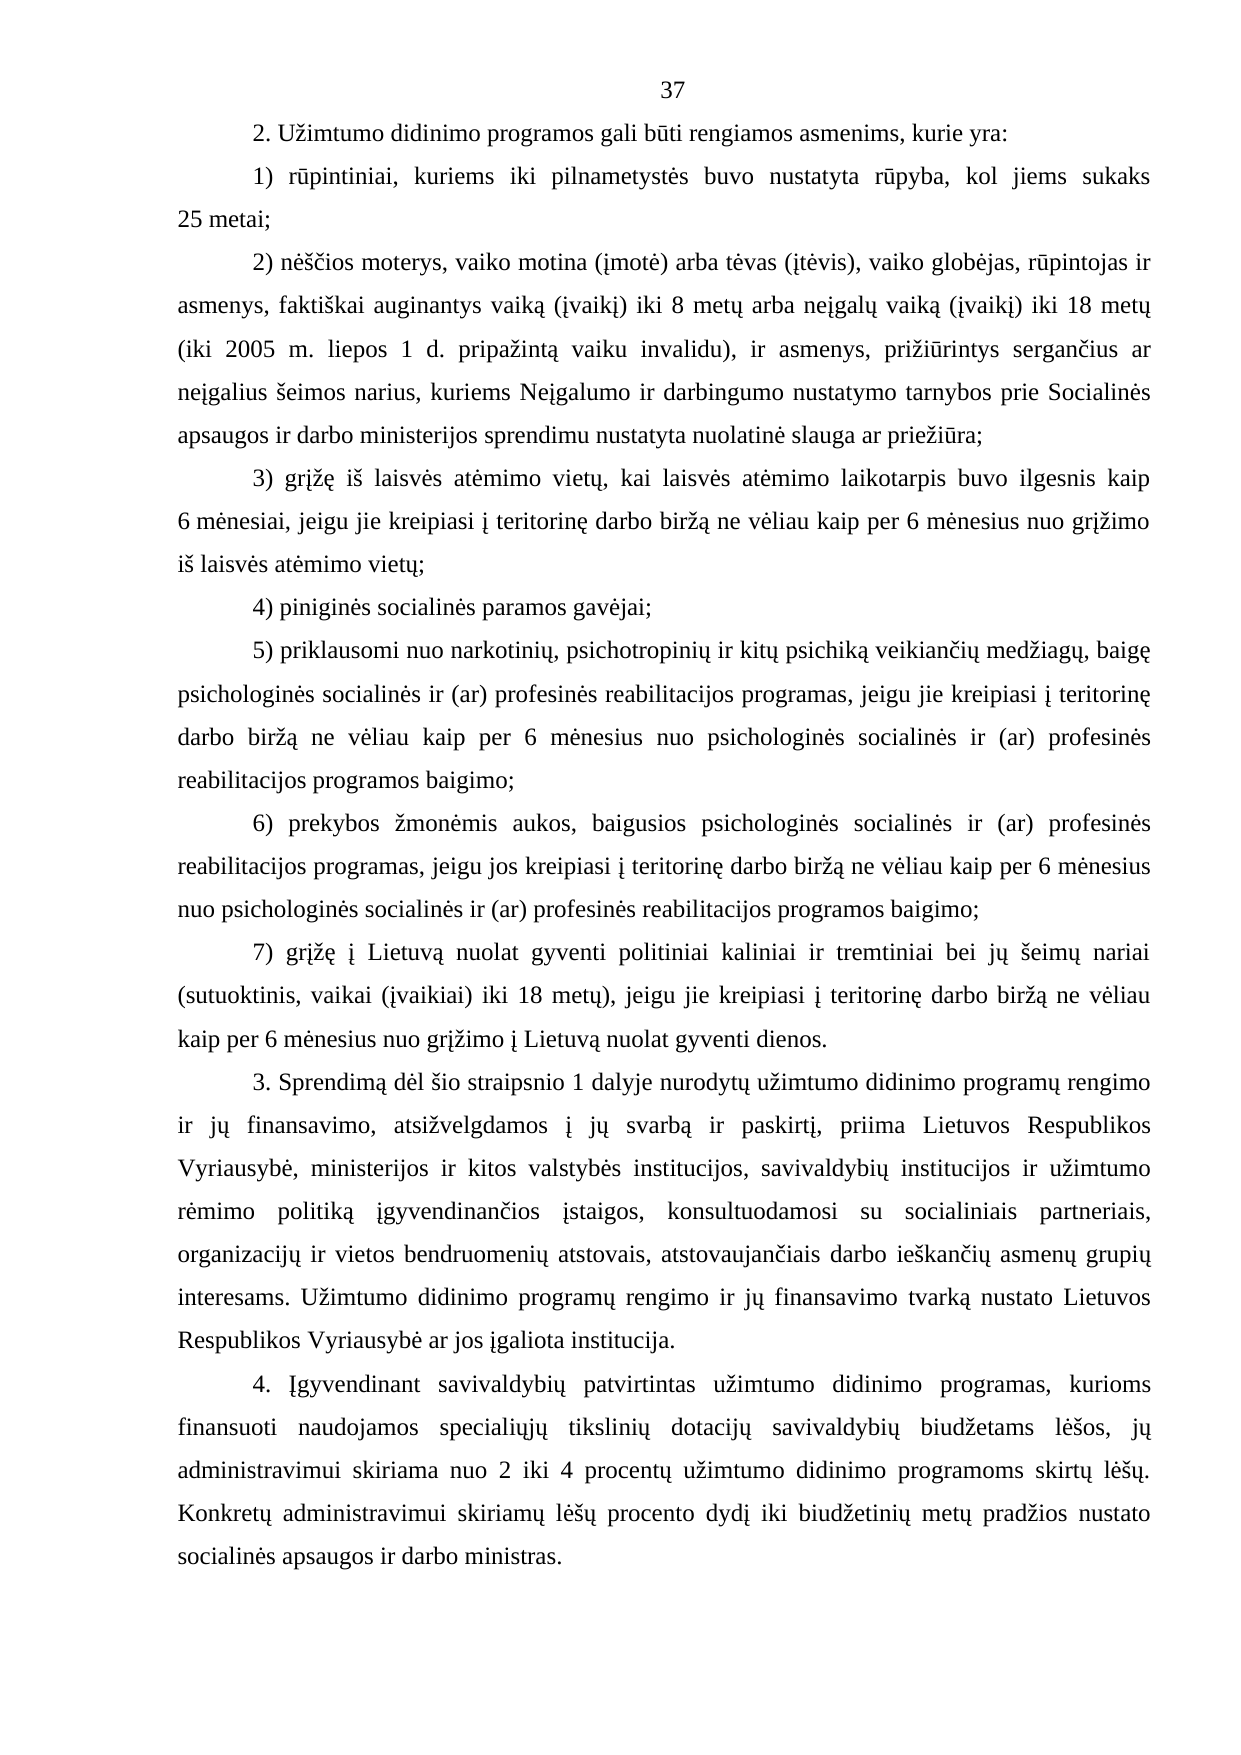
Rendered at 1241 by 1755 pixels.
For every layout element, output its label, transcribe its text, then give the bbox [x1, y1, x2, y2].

text 2) nėščios moterys, vaiko motina (įmotė) arba tėvas (įtėvis), vaiko globėjas, rūpintojas ir asmenys, faktiškai auginantys vaiką (įvaikį) iki 8 metų arba neįgalų vaiką (įvaikį) iki 18 metų (iki 2005 m. liepos 1 d. pripažintą vaiku invalidu), ir asmenys, prižiūrintys sergančius ar neįgalius šeimos narius, kuriems Neįgalumo ir darbingumo nustatymo tarnybos prie Socialinės apsaugos ir darbo ministerijos sprendimu nustatyta nuolatinė slauga ar priežiūra; [177, 247, 1152, 449]
text 6) prekybos žmonėmis aukos, baigusios psichologinės socialinės ir (ar) profesinės reabilitacijos programas, jeigu jos kreipiasi į teritorinę darbo biržą ne vėliau kaip per 6 mėnesius nuo psichologinės socialinės ir (ar) profesinės reabilitacijos programos baigimo; [177, 808, 1152, 923]
text 4. Įgyvendinant savivaldybių patvirtintas užimtumo didinimo programas, kurioms finansuoti naudojamos specialiųjų tikslinių dotacijų savivaldybių biudžetams lėšos, jų administravimui skiriama nuo 2 iki 4 procentų užimtumo didinimo programoms skirtų lėšų. Konkretų administravimui skiriamų lėšų procento dydį iki biudžetinių metų pradžios nustato socialinės apsaugos ir darbo ministras. [177, 1369, 1152, 1570]
text 7) grįžę į Lietuvą nuolat gyventi politiniai kaliniai ir tremtiniai bei jų šeimų nariai (sutuoktinis, vaikai (įvaikiai) iki 18 metų), jeigu jie kreipiasi į teritorinę darbo biržą ne vėliau kaip per 6 mėnesius nuo grįžimo į Lietuvą nuolat gyventi dienos. [177, 937, 1152, 1052]
text 5) priklausomi nuo narkotinių, psichotropinių ir kitų psichiką veikiančių medžiagų, baigę psichologinės socialinės ir (ar) profesinės reabilitacijos programas, jeigu jie kreipiasi į teritorinę darbo biržą ne vėliau kaip per 6 mėnesius nuo psichologinės socialinės ir (ar) profesinės reabilitacijos programos baigimo; [177, 636, 1152, 794]
text 1) rūpintiniai, kuriems iki pilnametystės buvo nustatyta rūpyba, kol jiems sukaks 25 metai; [177, 161, 1152, 233]
text 4) piniginės socialinės paramos gavėjai; [177, 592, 1152, 621]
text 2. Užimtumo didinimo programos gali būti rengiamos asmenims, kurie yra: [177, 118, 1152, 147]
text 3. Sprendimą dėl šio straipsnio 1 dalyje nurodytų užimtumo didinimo programų rengimo ir jų finansavimo, atsižvelgdamos į jų svarbą ir paskirtį, priima Lietuvos Respublikos Vyriausybė, ministerijos ir kitos valstybės institucijos, savivaldybių institucijos ir užimtumo rėmimo politiką įgyvendinančios įstaigos, konsultuodamosi su socialiniais partneriais, organizacijų ir vietos bendruomenių atstovais, atstovaujančiais darbo ieškančių asmenų grupių interesams. Užimtumo didinimo programų rengimo ir jų finansavimo tvarką nustato Lietuvos Respublikos Vyriausybė ar jos įgaliota institucija. [177, 1067, 1152, 1354]
text 3) grįžę iš laisvės atėmimo vietų, kai laisvės atėmimo laikotarpis buvo ilgesnis kaip 6 mėnesiai, jeigu jie kreipiasi į teritorinę darbo biržą ne vėliau kaip per 6 mėnesius nuo grįžimo iš laisvės atėmimo vietų; [177, 463, 1152, 578]
